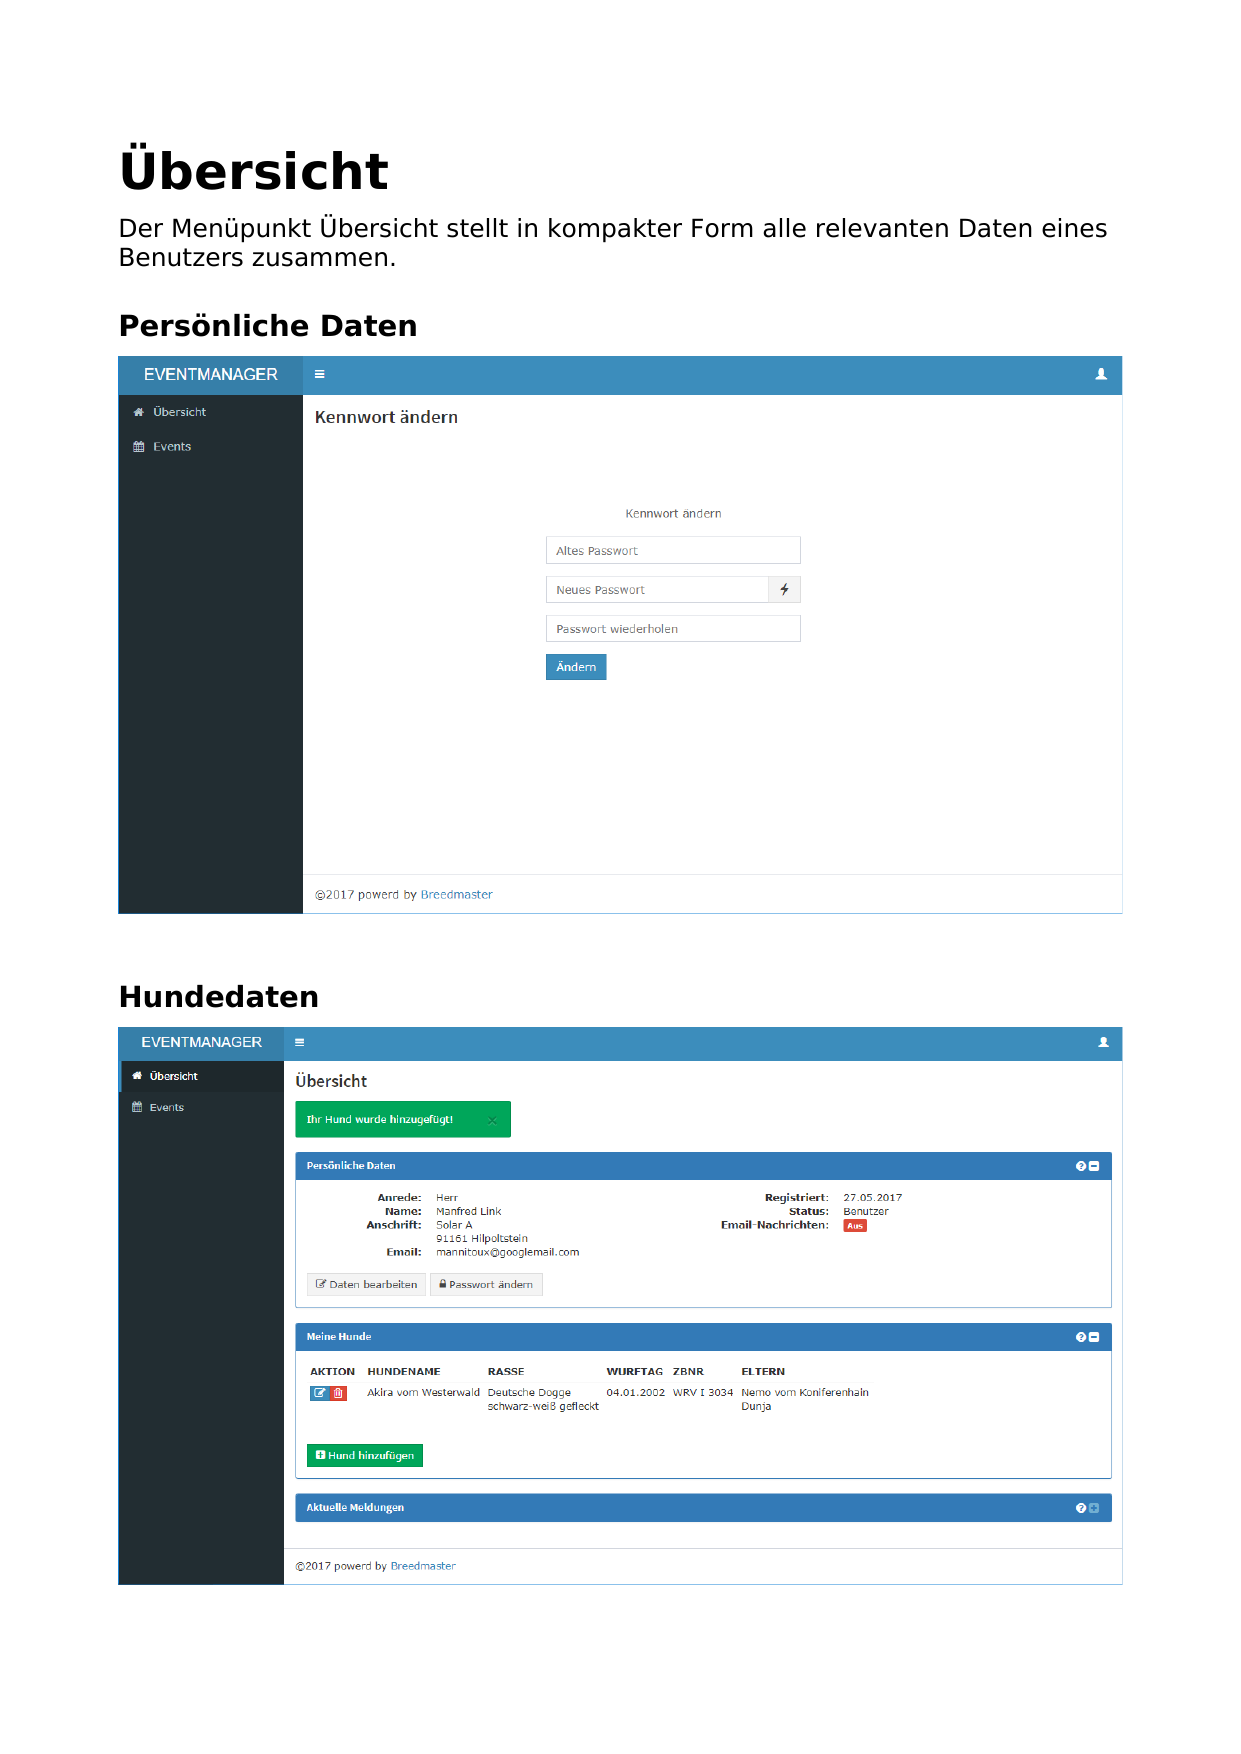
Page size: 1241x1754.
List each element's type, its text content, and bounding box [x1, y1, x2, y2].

subtitle Hundedaten [118, 981, 1122, 1014]
picture [118, 1027, 1123, 1585]
text Der Menüpunkt Übersicht stellt in kompakter Form alle relevanten Daten eines Benutzers zusammen. [118, 214, 1122, 272]
picture [118, 356, 1123, 914]
subtitle Persönliche Daten [118, 310, 1122, 344]
subtitle Übersicht [118, 143, 1122, 201]
